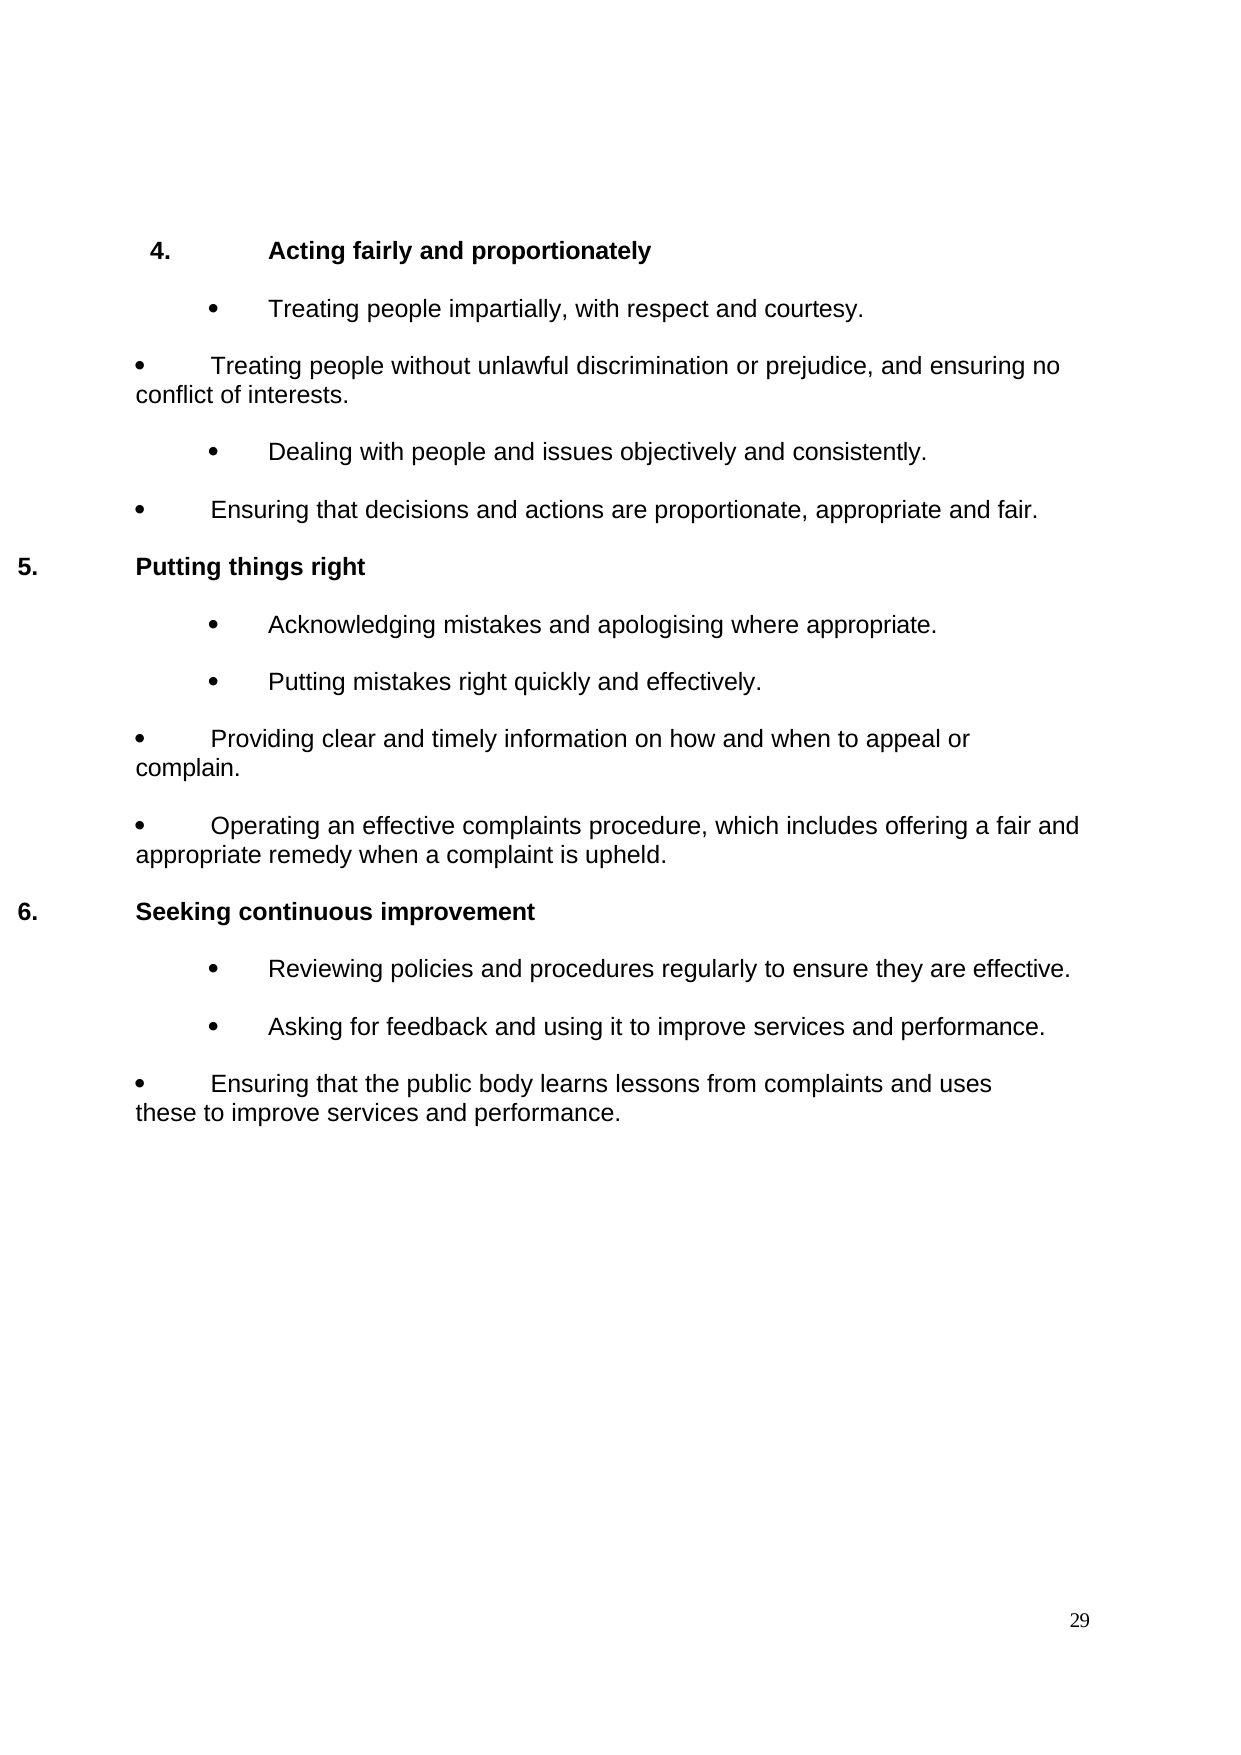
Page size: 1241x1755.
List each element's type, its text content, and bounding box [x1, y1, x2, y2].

list Putting things right [17, 552, 1103, 581]
list Ensuring that the public body learns lessons from complaints and uses these to improve services and performance. [135, 1069, 1050, 1127]
list Acknowledging mistakes and apologising where appropriate. [209, 609, 1103, 638]
list Reviewing policies and procedures regularly to ensure they are effective. [209, 954, 1103, 983]
list Ensuring that decisions and actions are proportionate, appropriate and fair. [135, 494, 1048, 523]
list Dealing with people and issues objectively and consistently. [209, 437, 1103, 466]
list Acting fairly and proportionately [150, 236, 1103, 265]
list Putting mistakes right quickly and effectively. [209, 667, 1103, 696]
list Providing clear and timely information on how and when to appeal or complain. [135, 724, 1028, 782]
list Treating people without unlawful discrimination or prejudice, and ensuring no conflict of interests. [135, 351, 1083, 408]
list Asking for feedback and using it to improve services and performance. [209, 1012, 1103, 1041]
list Treating people impartially, with respect and courtesy. [209, 293, 1103, 322]
list Operating an effective complaints procedure, which includes offering a fair and appropriate remedy when a complaint is upheld. [135, 811, 1089, 868]
list Seeking continuous improvement [17, 897, 1103, 926]
